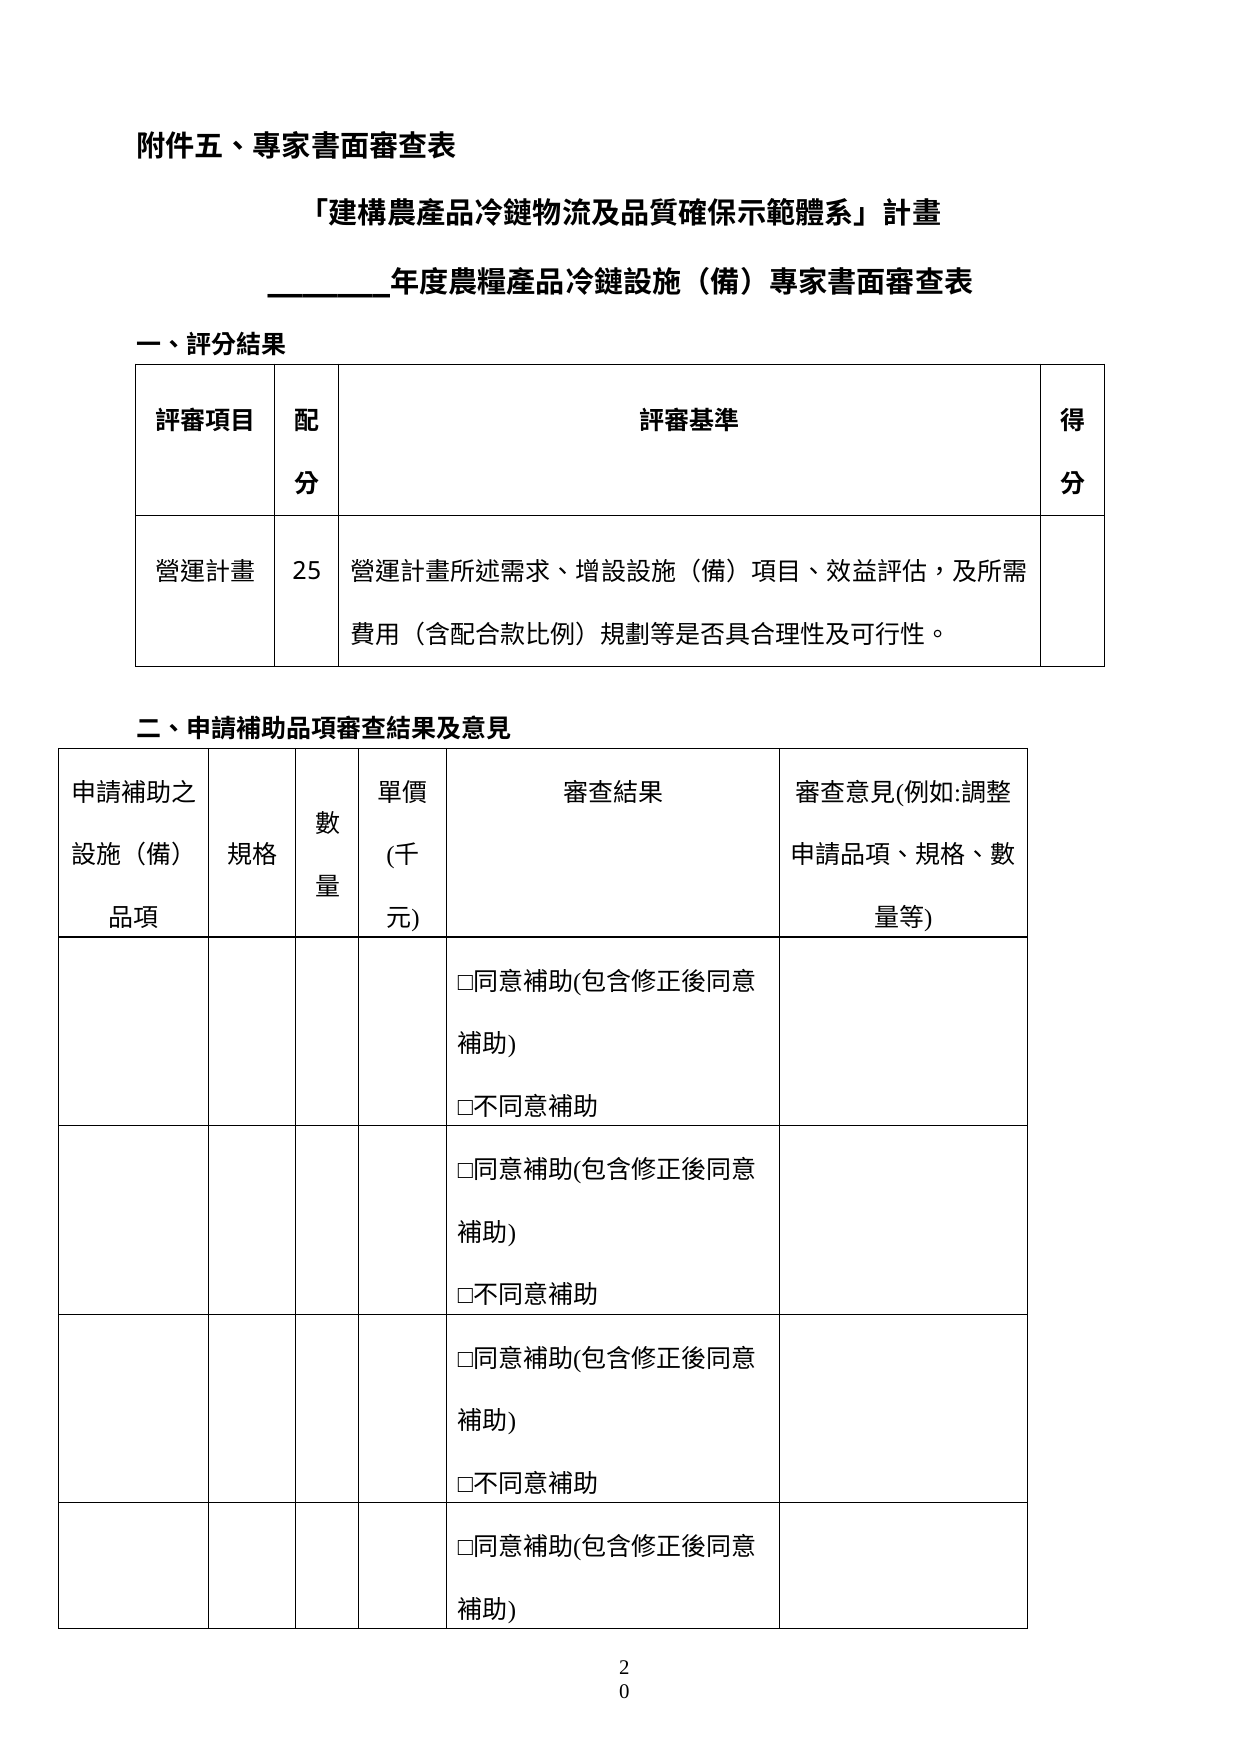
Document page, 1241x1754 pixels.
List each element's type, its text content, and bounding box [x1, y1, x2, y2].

subtitle 附件五、專家書面審查表 [136, 102, 1104, 165]
text 二、申請補助品項審查結果及意見 [136, 685, 1104, 748]
table_cell □同意補助(包含修正後同意補助) [447, 1503, 779, 1628]
table_cell [780, 938, 1027, 1125]
table_cell [59, 1126, 208, 1313]
text 一、評分結果 [136, 301, 1104, 363]
table_cell [59, 1315, 208, 1502]
table_header 得分 [1041, 365, 1104, 514]
table_cell [209, 1503, 295, 1628]
table_cell [359, 1315, 446, 1502]
table_cell [296, 938, 358, 1125]
table_cell [780, 1503, 1027, 1628]
text _______年度農糧產品冷鏈設施（備）專家書面審查表 [136, 238, 1104, 301]
table_cell 25 [275, 516, 338, 666]
table_header 單價(千元) [359, 749, 446, 936]
table_cell [209, 1126, 295, 1313]
table_cell [59, 1503, 208, 1628]
table_cell [209, 938, 295, 1125]
table_header 評審基準 [339, 365, 1040, 514]
table_header 申請補助之設施（備）品項 [59, 749, 208, 936]
table_cell [296, 1315, 358, 1502]
table_cell □同意補助(包含修正後同意補助) □不同意補助 [447, 1315, 779, 1502]
table_cell [209, 1315, 295, 1502]
text 「建構農產品冷鏈物流及品質確保示範體系」計畫 [136, 190, 1104, 232]
table_header 審查結果 [447, 749, 779, 936]
table_cell [59, 938, 208, 1125]
table_cell [780, 1315, 1027, 1502]
table_cell □同意補助(包含修正後同意補助) □不同意補助 [447, 1126, 779, 1313]
table_header 規格 [209, 749, 295, 936]
table_cell [1041, 516, 1104, 666]
table_header 審查意見(例如:調整申請品項、規格、數量等) [780, 749, 1027, 936]
table_cell [359, 938, 446, 1125]
table_header 配分 [275, 365, 338, 514]
table_header 數量 [296, 749, 358, 936]
table_header 評審項目 [136, 365, 274, 514]
table_cell [359, 1503, 446, 1628]
table_cell 營運計畫 [136, 516, 274, 666]
table_cell [296, 1126, 358, 1313]
table_cell [359, 1126, 446, 1313]
table_cell [296, 1503, 358, 1628]
table_cell [780, 1126, 1027, 1313]
table_cell □同意補助(包含修正後同意補助) □不同意補助 [447, 938, 779, 1125]
table_cell 營運計畫所述需求、增設設施（備）項目、效益評估，及所需費用（含配合款比例）規劃等是否具合理性及可行性。 [339, 516, 1040, 666]
